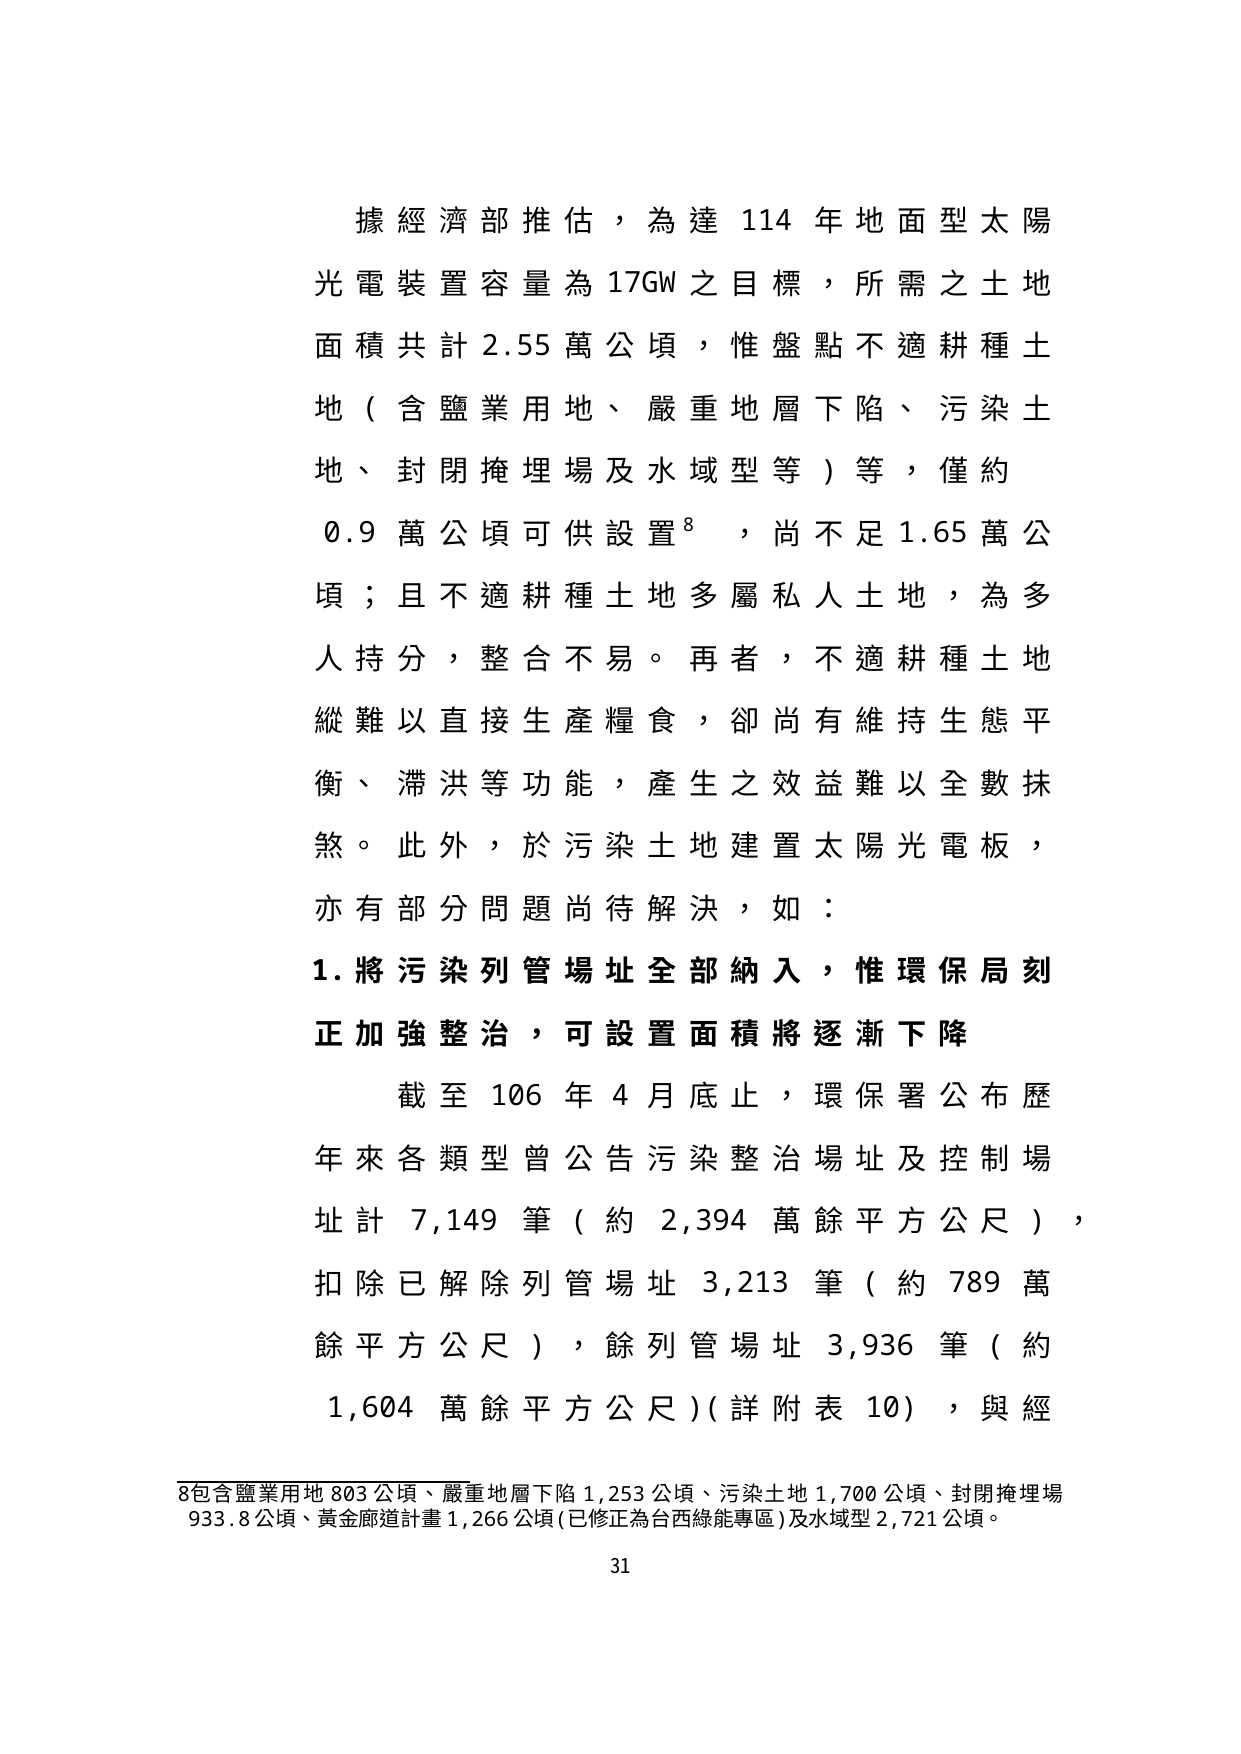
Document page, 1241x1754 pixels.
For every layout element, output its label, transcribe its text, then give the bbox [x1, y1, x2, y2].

text 據經濟部推估，為達114年地面型太陽光電裝置容量為17GW之目標，所需之土地面積共計2.55萬公頃，惟盤點不適耕種土地(含鹽業用地、嚴重地層下陷、污染土地、封閉掩埋場及水域型等)等，僅約0.9萬公頃可供設置，尚不足1.65萬公頃；且不適耕種土地多屬私人土地，為多人持分，整合不易。再者，不適耕種土地縱難以直接生產糧食，卻尚有維持生態平衡、滯洪等功能，產生之效益難以全數抺煞。此外，於污染土地建置太陽光電板，亦有部分問題尚待解決，如： [271, 177, 1058, 927]
text 截至106年4月底止，環保署公布歷年來各類型曾公告污染整治場址及控制場址計7,149筆(約2,394萬餘平方公尺)，扣除已解除列管場址3,213筆(約789萬餘平方公尺)，餘列管場址3,936筆(約1,604萬餘平方公尺)(詳附表10)，與經濟部盤點污染土地可設置太陽光電板之面積相當，顯示經濟部將上述列管場址全數納入裝置面積計算，惟環保署近年刻正加速整治，未來可設置土地將逐步下降，恐不符所需。 [301, 1052, 1058, 1427]
text 1.將污染列管場址全部納入，惟環保局刻正加強整治，可設置面積將逐漸下降 [271, 927, 1058, 1052]
text 包含鹽業用地803公頃、嚴重地層下陷1,253公頃、污染土地1,700公頃、封閉掩埋場933.8公頃、黃金廊道計畫1,266公頃(已修正為台西綠能專區)及水域型2,721公頃。 [177, 1482, 1063, 1532]
